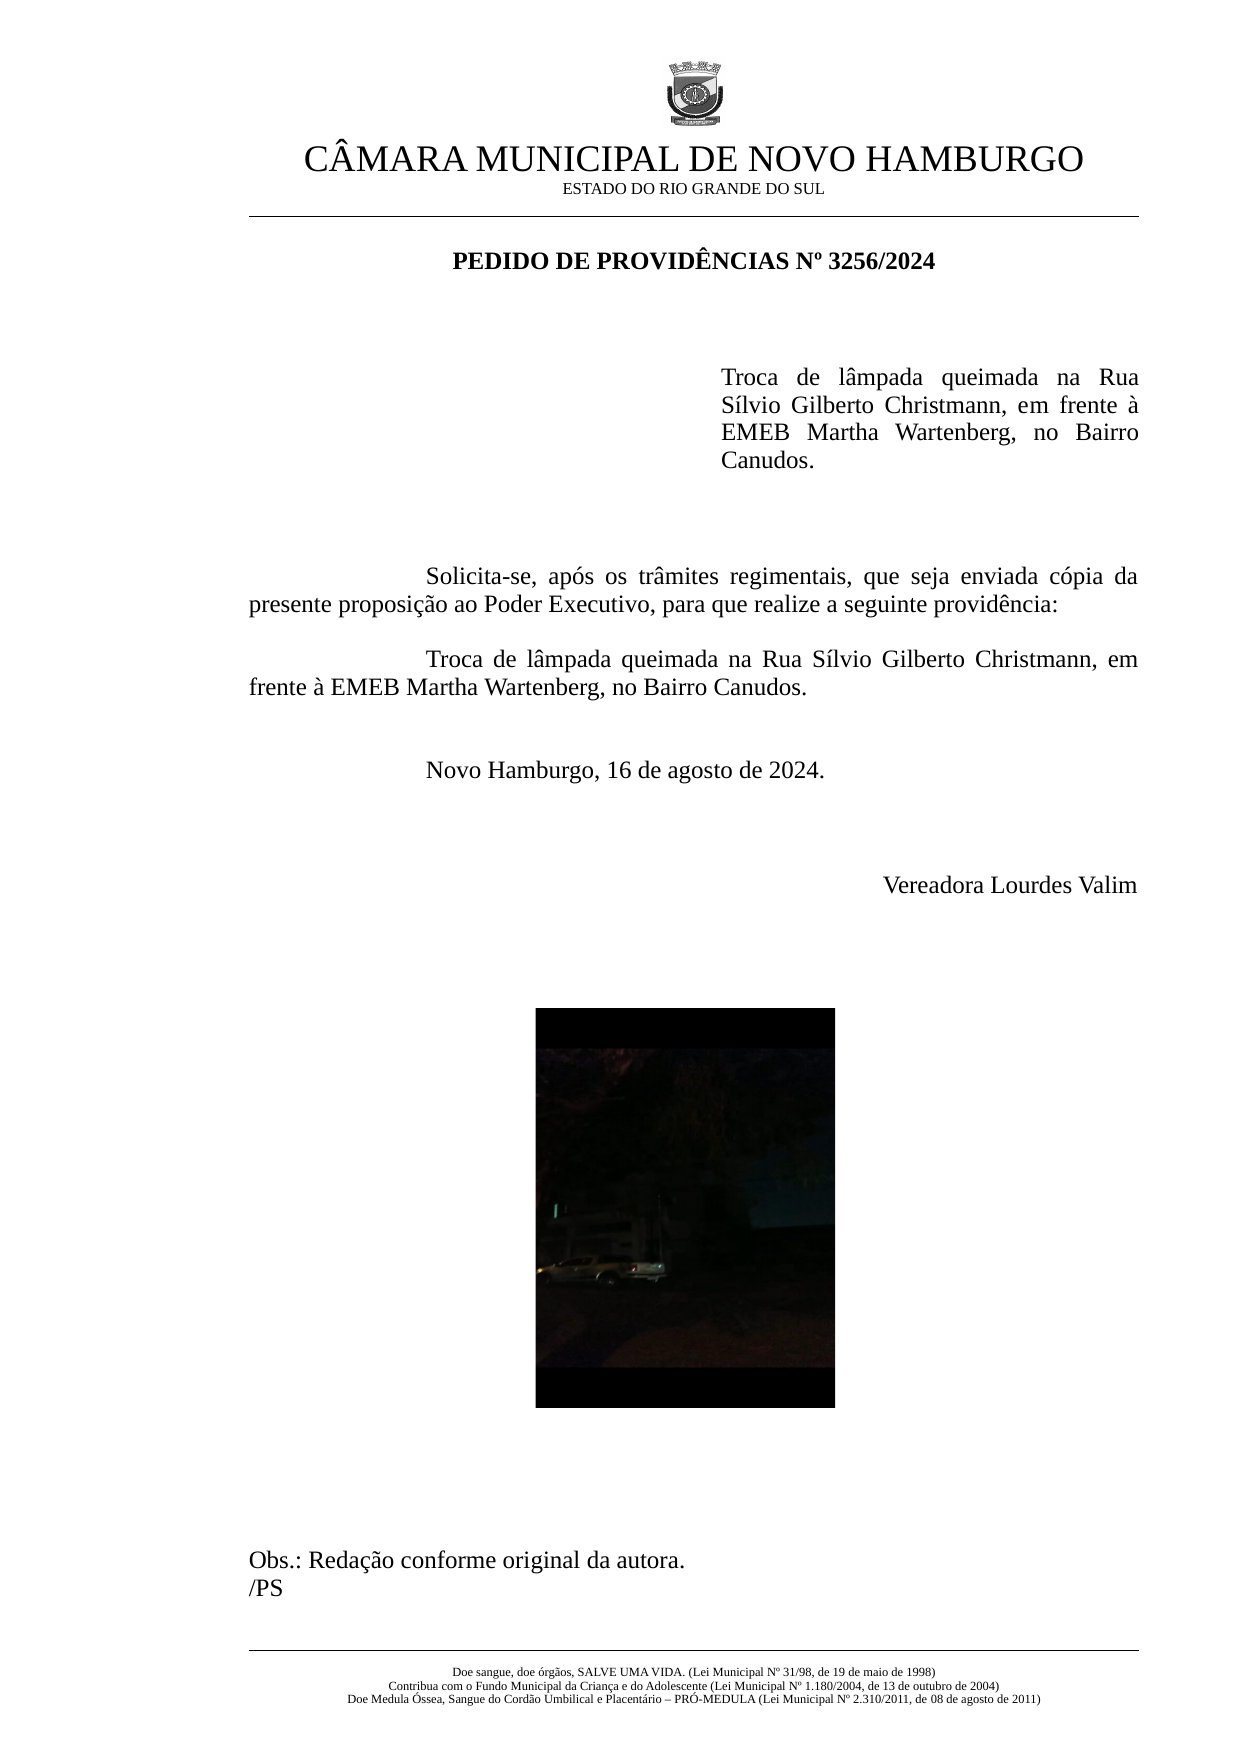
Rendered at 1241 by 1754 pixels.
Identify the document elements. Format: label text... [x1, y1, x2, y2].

text PEDIDO DE PROVIDÊNCIAS Nº 3256/2024 [248, 247, 1139, 274]
text Vereadora Lourdes Valim [248, 871, 1139, 898]
text /PS [248, 1574, 1139, 1602]
text Novo Hamburgo, 16 de agosto de 2024. [248, 756, 1139, 784]
text Solicita-se, após os trâmites regimentais, que seja enviada cópia da presente proposição ao Poder Executivo, para que realize a seguinte providência: [248, 562, 1139, 618]
text Obs.: Redação conforme original da autora. [248, 1547, 1139, 1574]
list Troca de lâmpada queimada na Rua Sílvio Gilberto Christmann, em frente à EMEB Martha Wartenberg, no Bairro Canudos. [685, 363, 1139, 474]
picture [535, 1008, 836, 1408]
text Troca de lâmpada queimada na Rua Sílvio Gilberto Christmann, em frente à EMEB Martha Wartenberg, no Bairro Canudos. [248, 646, 1139, 701]
